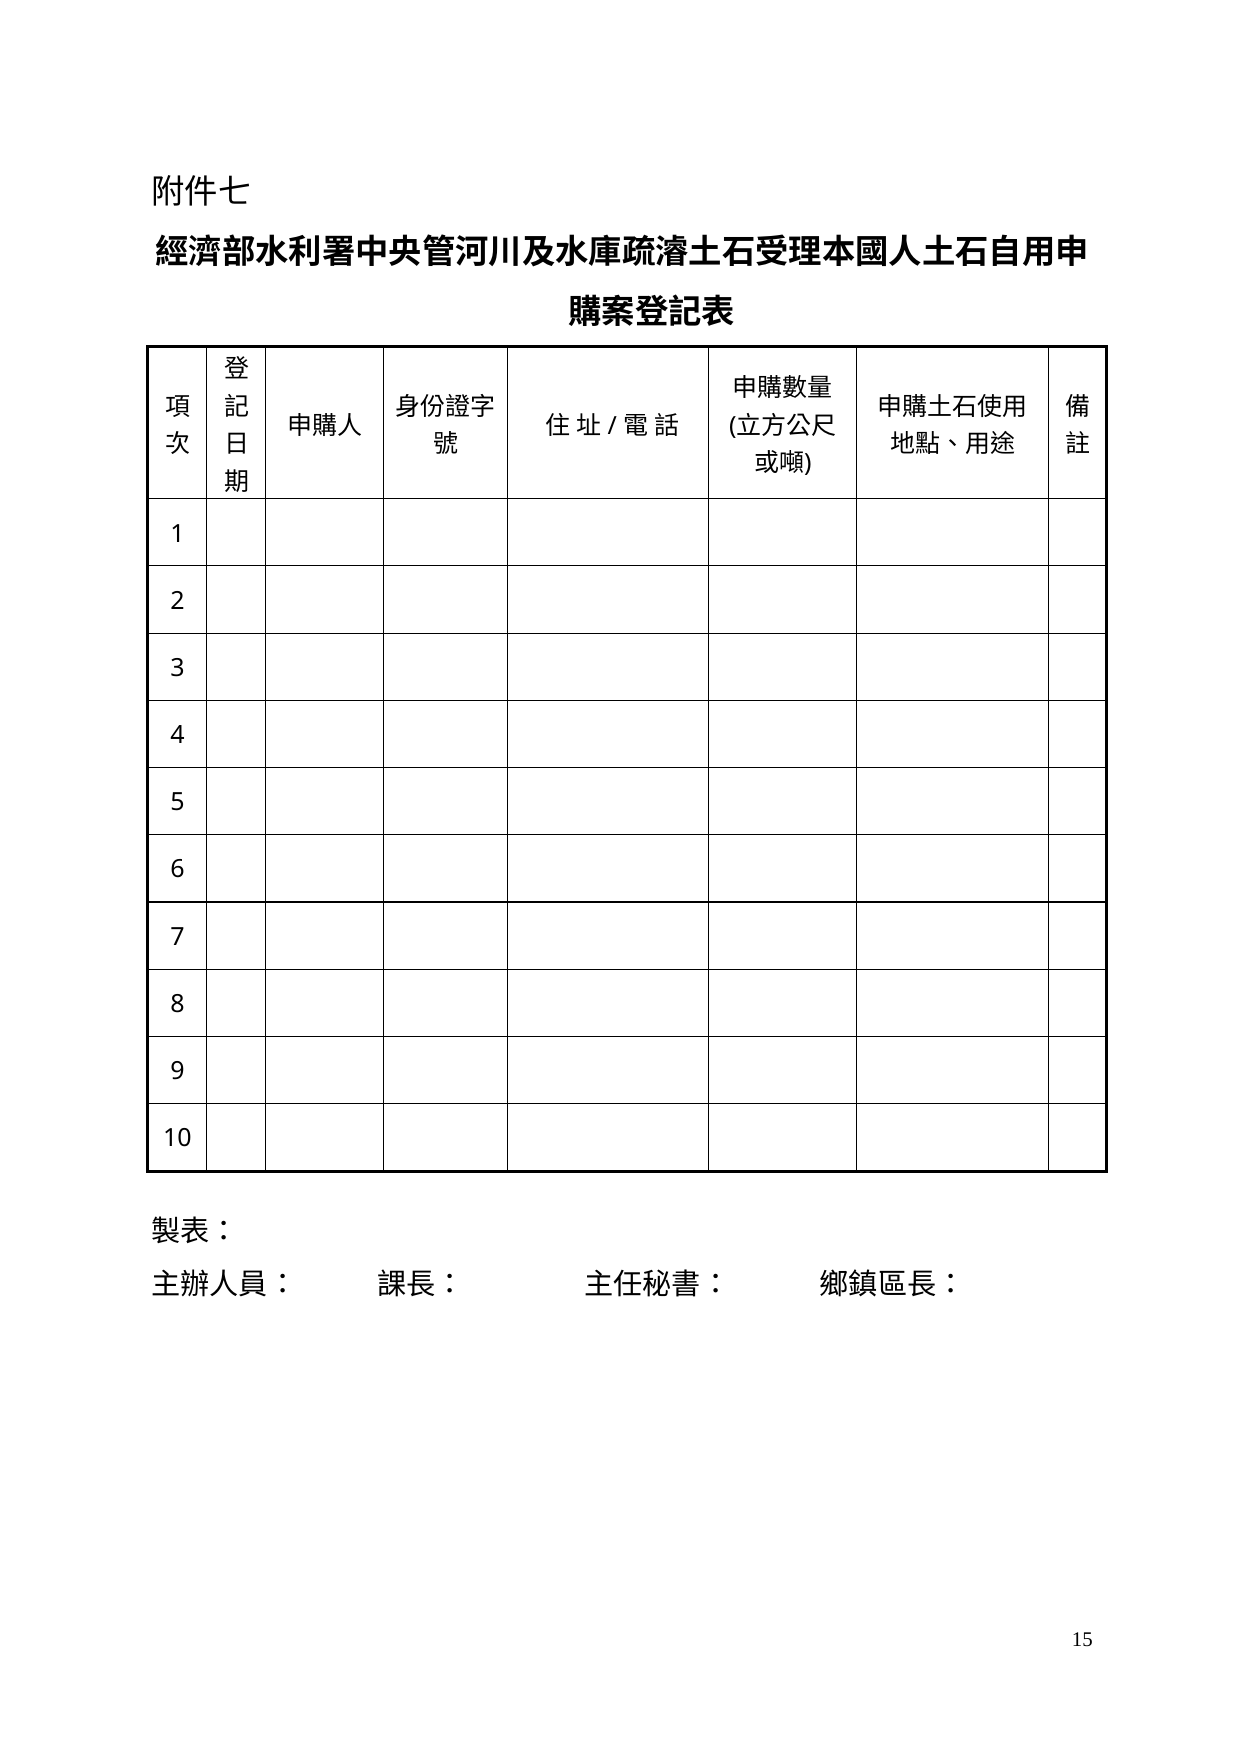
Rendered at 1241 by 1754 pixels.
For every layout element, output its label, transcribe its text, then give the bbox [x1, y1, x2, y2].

table_cell [207, 634, 265, 700]
table_cell [709, 634, 856, 700]
table_cell [508, 768, 708, 834]
table_cell 3 [149, 634, 206, 700]
table_cell [857, 701, 1048, 767]
table_cell [508, 1037, 708, 1103]
table_cell 5 [149, 768, 206, 834]
table_cell [857, 499, 1048, 565]
table_cell [857, 566, 1048, 633]
table_cell [857, 634, 1048, 700]
table_cell [266, 566, 383, 633]
table_cell [384, 499, 507, 565]
table_cell 1 [149, 499, 206, 565]
table_cell [857, 835, 1048, 901]
table_cell [508, 970, 708, 1036]
table_cell [709, 499, 856, 565]
table_cell [709, 701, 856, 767]
table_cell [207, 1037, 265, 1103]
table_cell [266, 768, 383, 834]
table_header 登記日期 [207, 348, 265, 498]
table_cell [508, 566, 708, 633]
table_cell [266, 970, 383, 1036]
table_cell [857, 903, 1048, 968]
table_cell [508, 1104, 708, 1170]
table_cell [508, 701, 708, 767]
table_cell [508, 903, 708, 968]
table_cell [207, 903, 265, 968]
table_cell 7 [149, 903, 206, 968]
table_header 申購人 [266, 348, 383, 498]
table_cell [709, 970, 856, 1036]
table_header 住址/電話 [508, 348, 708, 498]
table_cell [384, 701, 507, 767]
table_cell [384, 1104, 507, 1170]
table_header 項次 [149, 348, 206, 498]
table_cell [207, 566, 265, 633]
text 經濟部水利署中央管河川及水庫疏濬土石受理本國人土石自用申購案登記表 [151, 225, 1092, 333]
table_cell [1049, 970, 1105, 1036]
table_cell [384, 835, 507, 901]
table_header 申購土石使用地點、用途 [857, 348, 1048, 498]
table_cell [266, 499, 383, 565]
table_cell [384, 768, 507, 834]
table_cell [207, 499, 265, 565]
table_cell [384, 566, 507, 633]
table_cell [266, 903, 383, 968]
table_cell [508, 835, 708, 901]
table_cell [207, 701, 265, 767]
table_cell 9 [149, 1037, 206, 1103]
table_cell [1049, 701, 1105, 767]
text 主辦人員： 課長： 主任秘書： 鄉鎮區長： [151, 1261, 1092, 1303]
table_cell [207, 1104, 265, 1170]
table_cell [266, 1037, 383, 1103]
table_header 申購數量 (立方公尺或噸) [709, 348, 856, 498]
table_cell [207, 970, 265, 1036]
table_cell [508, 499, 708, 565]
table_cell [207, 768, 265, 834]
table_cell [266, 701, 383, 767]
table_cell [857, 1104, 1048, 1170]
table_cell [1049, 499, 1105, 565]
table_cell [1049, 1037, 1105, 1103]
table_cell [1049, 1104, 1105, 1170]
text 附件七 [151, 164, 1092, 213]
table_cell 4 [149, 701, 206, 767]
table_cell [709, 835, 856, 901]
table_cell [207, 835, 265, 901]
table_cell [1049, 835, 1105, 901]
table_cell [384, 903, 507, 968]
table_cell [709, 903, 856, 968]
table_cell [857, 768, 1048, 834]
table_cell [384, 1037, 507, 1103]
table_header 備註 [1049, 348, 1105, 498]
table_cell [709, 1037, 856, 1103]
table_cell [709, 566, 856, 633]
text 製表： [151, 1208, 1092, 1250]
table_cell [384, 634, 507, 700]
table_cell [266, 835, 383, 901]
table_cell [266, 1104, 383, 1170]
table_cell [709, 1104, 856, 1170]
table_cell 8 [149, 970, 206, 1036]
table_cell 6 [149, 835, 206, 901]
table_cell [709, 768, 856, 834]
table_cell [266, 634, 383, 700]
table_cell [1049, 634, 1105, 700]
table_cell [1049, 566, 1105, 633]
table_cell [1049, 903, 1105, 968]
table_cell [1049, 768, 1105, 834]
table_cell 10 [149, 1104, 206, 1170]
table_cell [857, 1037, 1048, 1103]
table_cell 2 [149, 566, 206, 633]
table_header 身份證字號 [384, 348, 507, 498]
table_cell [384, 970, 507, 1036]
table_cell [508, 634, 708, 700]
table_cell [857, 970, 1048, 1036]
